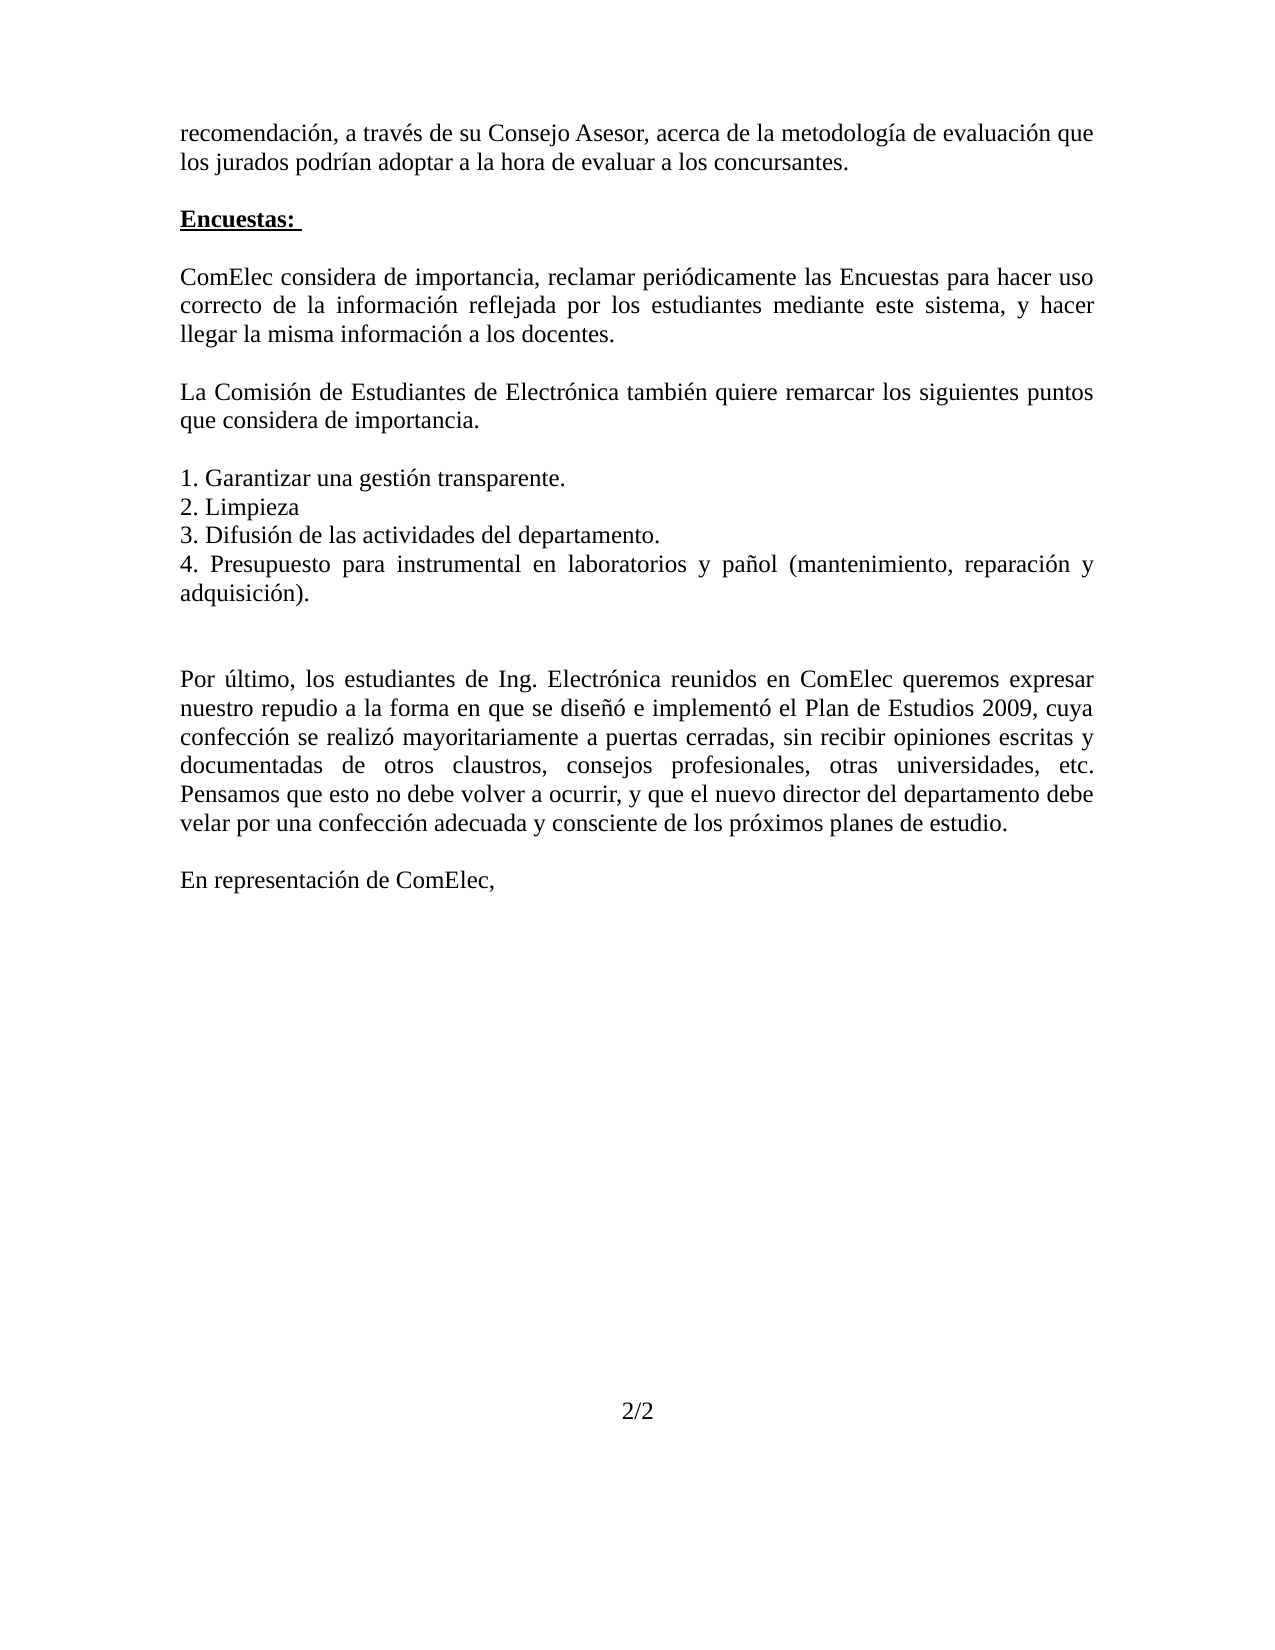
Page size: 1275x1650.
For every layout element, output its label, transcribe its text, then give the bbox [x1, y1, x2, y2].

text 4. Presupuesto para instrumental en laboratorios y pañol (mantenimiento, reparación y adquisición). [180, 549, 1095, 607]
text La Comisión de Estudiantes de Electrónica también quiere remarcar los siguientes puntos que considera de importancia. [180, 377, 1095, 434]
text Por último, los estudiantes de Ing. Electrónica reunidos en ComElec queremos expresar nuestro repudio a la forma en que se diseñó e implementó el Plan de Estudios 2009, cuya confección se realizó mayoritariamente a puertas cerradas, sin recibir opiniones escritas y documentadas de otros claustros, consejos profesionales, otras universidades, etc. Pensamos que esto no debe volver a ocurrir, y que el nuevo director del departamento debe velar por una confección adecuada y consciente de los próximos planes de estudio. [180, 664, 1095, 837]
text 1. Garantizar una gestión transparente. [180, 463, 1095, 492]
text Encuestas: [180, 204, 1095, 233]
text ComElec considera de importancia, reclamar periódicamente las Encuestas para hacer uso correcto de la información reflejada por los estudiantes mediante este sistema, y hacer llegar la misma información a los docentes. [180, 262, 1095, 348]
text 3. Difusión de las actividades del departamento. [180, 521, 1095, 549]
text recomendación, a través de su Consejo Asesor, acerca de la metodología de evaluación que los jurados podrían adoptar a la hora de evaluar a los concursantes. [180, 118, 1095, 176]
text 2. Limpieza [180, 492, 1095, 521]
text En representación de ComElec, [180, 866, 1095, 894]
